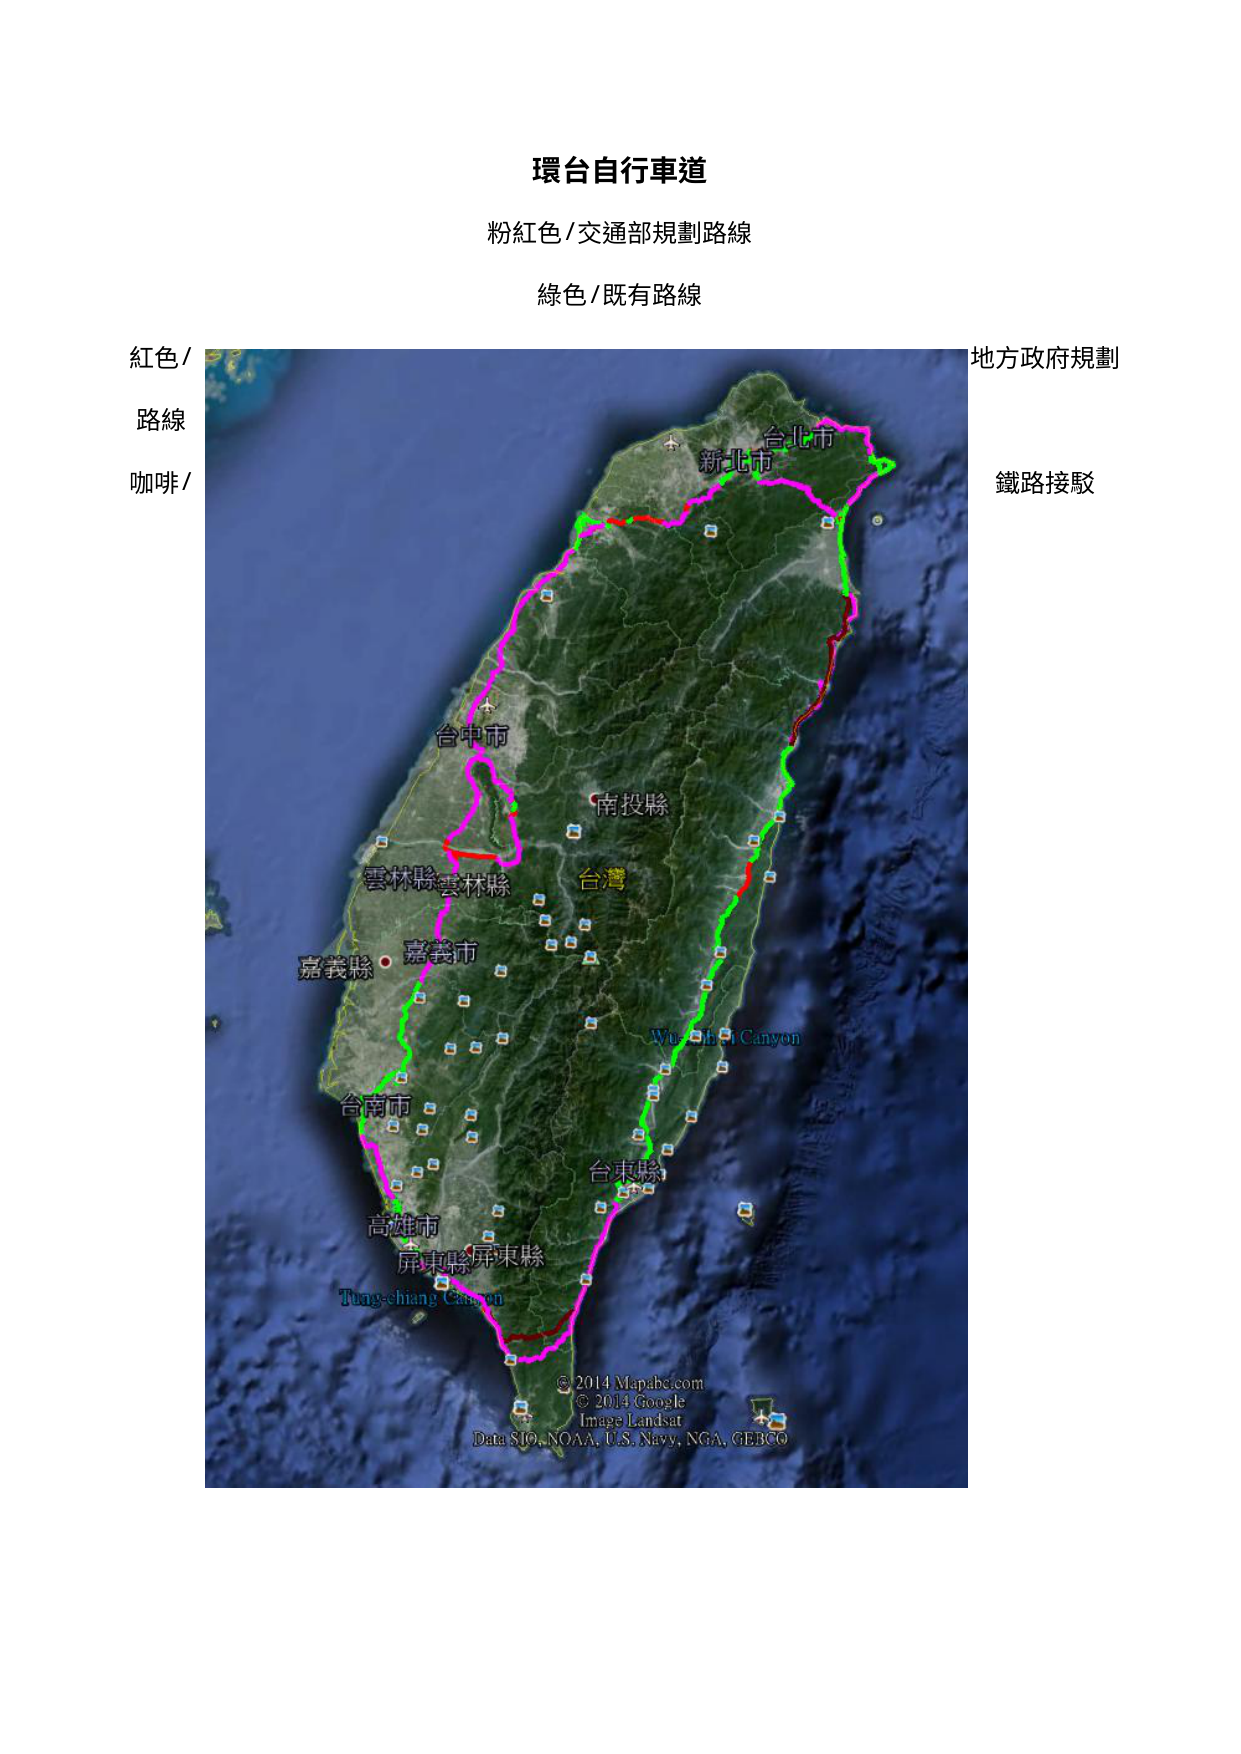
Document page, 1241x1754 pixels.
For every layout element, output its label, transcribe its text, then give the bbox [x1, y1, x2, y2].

text 粉紅色/交通部規劃路線 [118, 189, 1122, 252]
text 綠色/既有路線 [118, 252, 1122, 314]
text 環台自行車道 [118, 127, 1122, 189]
text 咖啡/ [118, 439, 205, 502]
text 紅色/地方政府規劃路線 [118, 314, 1122, 439]
text 鐵路接駁 [968, 439, 1122, 502]
